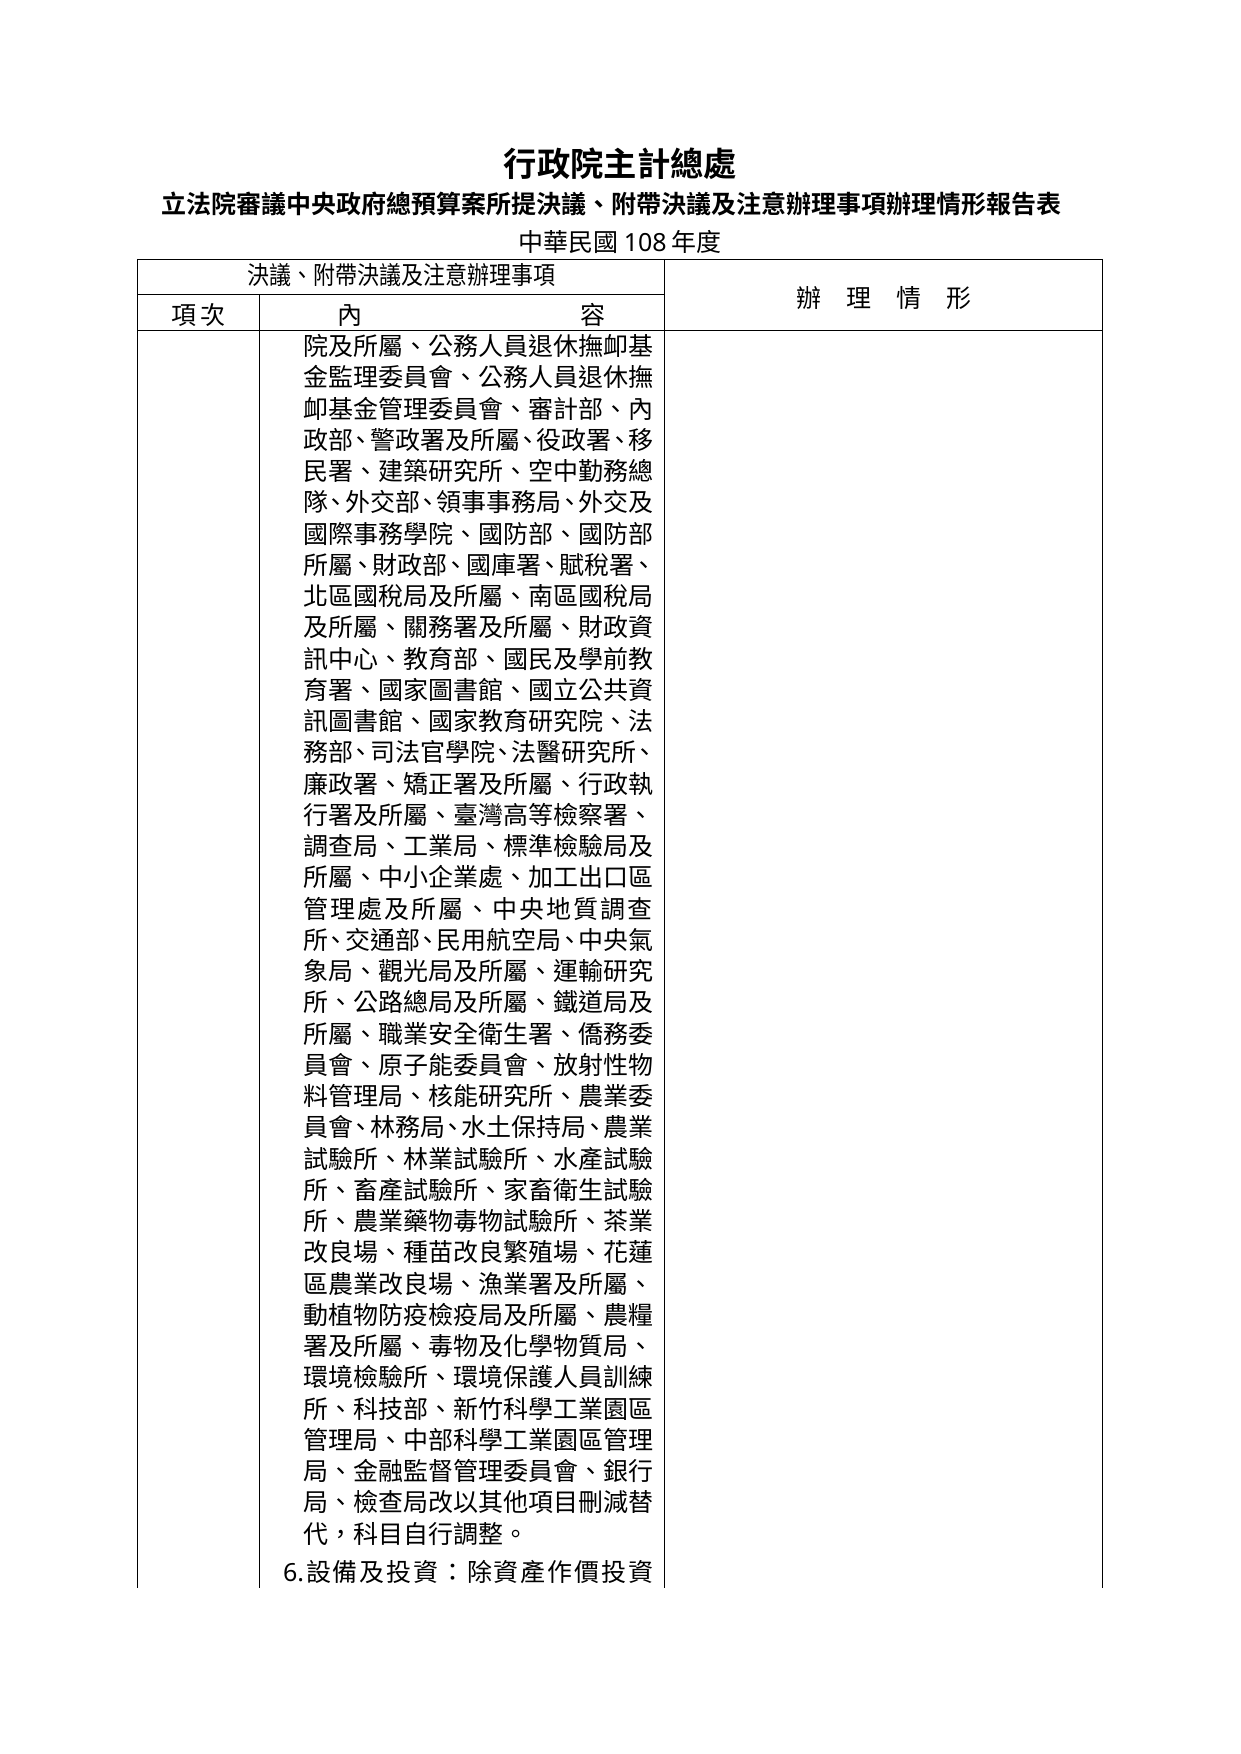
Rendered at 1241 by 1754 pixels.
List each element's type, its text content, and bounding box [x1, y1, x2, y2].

table_cell 項次 [138, 295, 259, 329]
table_cell 內容 [260, 295, 664, 329]
table_header 行政院主計總處 立法院審議中央政府總預算案所提決議、附帶決議及注意辦理事項辦理情形報告表 中華民國108年度 [137, 146, 1103, 259]
table_cell [665, 331, 1102, 1588]
table_cell 決議、附帶決議及注意辦理事項 [138, 260, 664, 294]
table_cell 辦理情形 [665, 260, 1102, 329]
table_cell 院及所屬、公務人員退休撫卹基金監理委員會、公務人員退休撫卹基金管理委員會、審計部、內政部、警政署及所屬、役政署、移民署、建築研究所、空中勤務總隊、外交部、領事事務局、外交及國際事務學院、國防部、國防部所屬、財政部、國庫署、賦稅署、北區國稅局及所屬、南區國稅局及所屬、關務署及所屬、財政資訊中心、教育部、國民及學前教育署、國家圖書館、國立公共資訊圖書館、國家教育研究院、法務部、司法官學院、法醫研究所、廉政署、矯正署及所屬、行政執行署及所屬、臺灣高等檢察署、調查局、工業局、標準檢驗局及所屬、中小企業處、加工出口區管理處及所屬、中央地質調查所、交通部、民用航空局、中央氣象局、觀光局及所屬、運輸研究所、公路總局及所屬、鐵道局及所屬、職業安全衛生署、僑務委員會、原子能委員會、放射性物料管理局、核能研究所、農業委員會、林務局、水土保持局、農業試驗所、林業試驗所、水產試驗所、畜產試驗所、家畜衛生試驗所、農業藥物毒物試驗所、茶業改良場、種苗改良繁殖場、花蓮區農業改良場、漁業署及所屬、動植物防疫檢疫局及所屬、農糧署及所屬、毒物及化學物質局、環境檢驗所、環境保護人員訓練所、科技部、新竹科學工業園區管理局、中部科學工業園區管理局、金融監督管理委員會、銀行局、檢查局改以其他項目刪減替代，科目自行調整。 6.設備及投資：除資產作價投資 [260, 331, 664, 1588]
table_cell [138, 331, 259, 1588]
